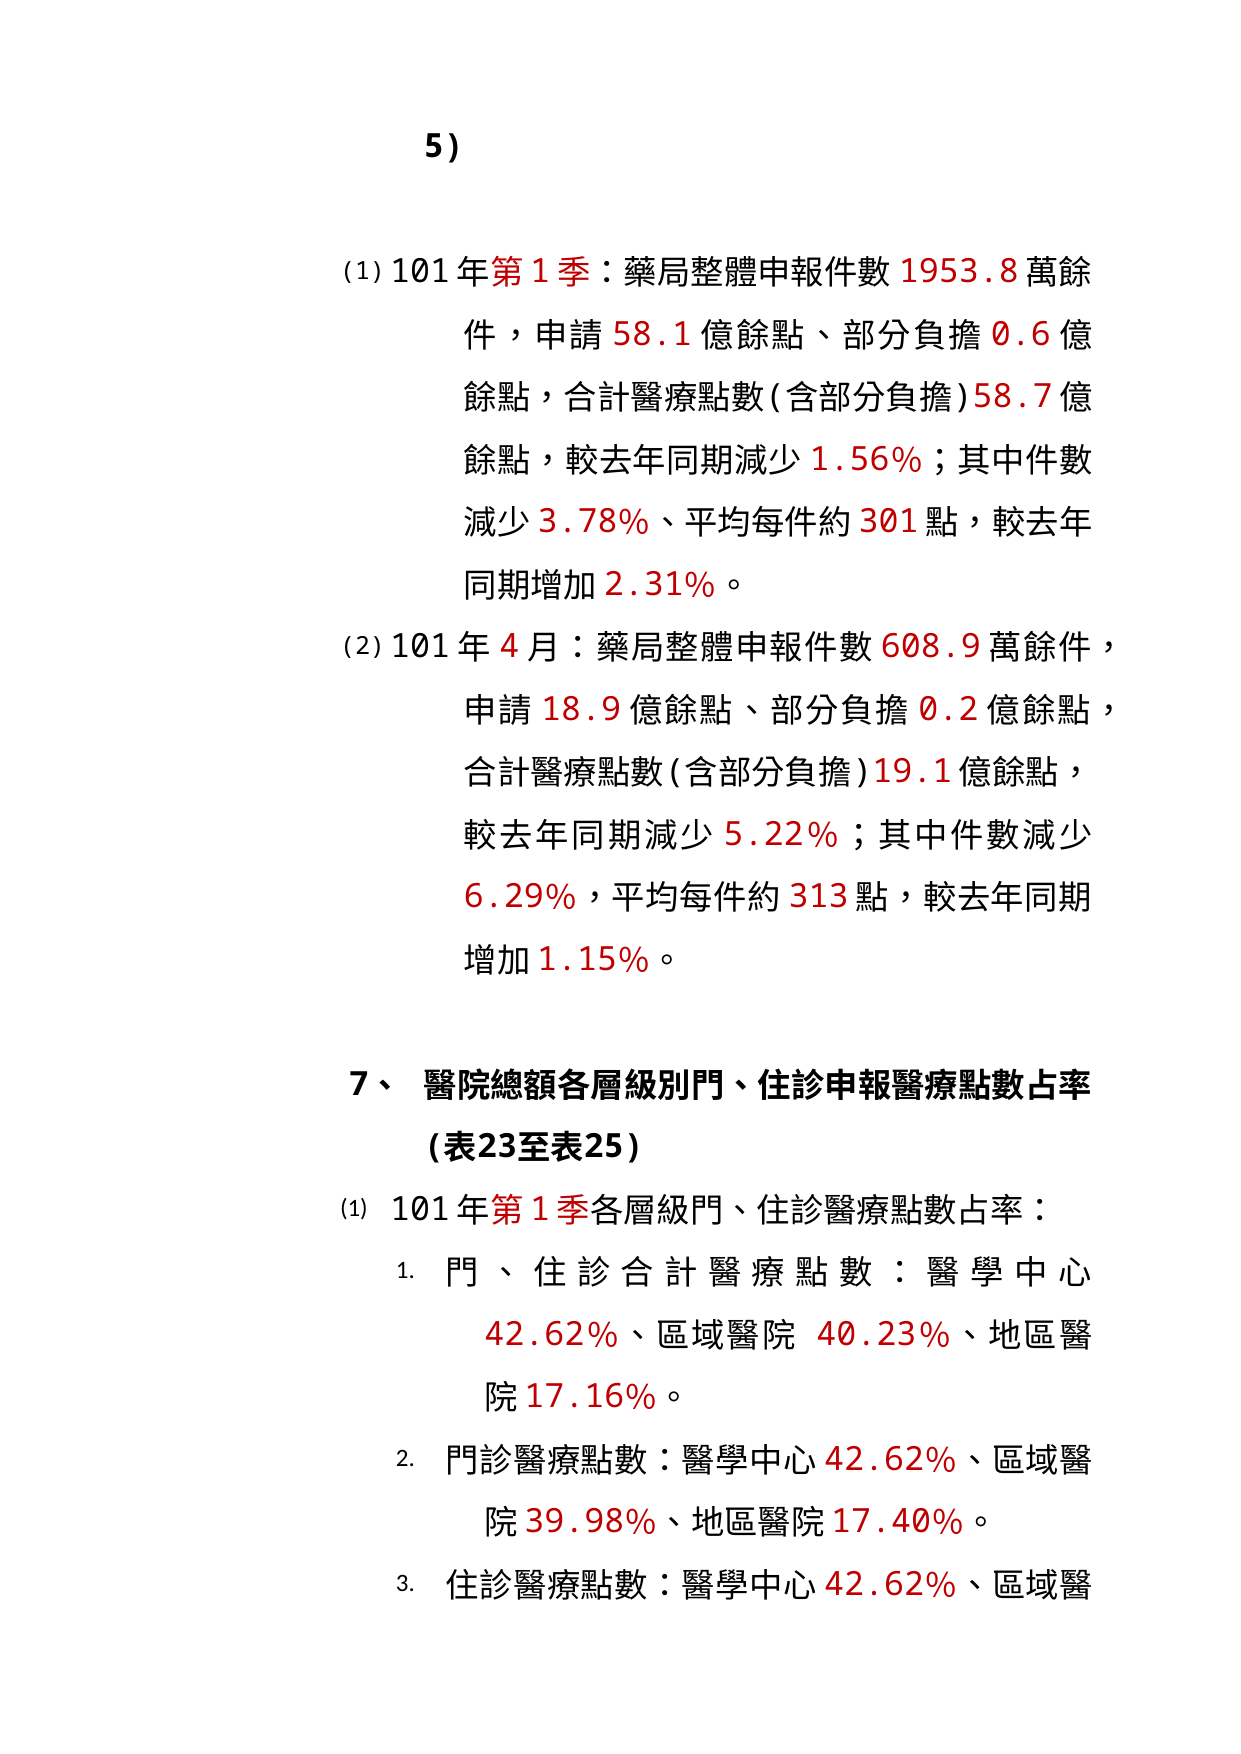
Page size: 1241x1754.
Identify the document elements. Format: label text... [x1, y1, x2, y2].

list 門診醫療點數：醫學中心42.62％、區域醫院39.98％、地區醫院17.40％。 [396, 1416, 1093, 1541]
list 住診醫療點數：醫學中心42.62％、區域醫 [396, 1541, 1093, 1603]
list 醫院總額各層級別門、住診申報醫療點數占率(表23至表25) [348, 1041, 1093, 1166]
list 101年第1季：藥局整體申報件數1953.8萬餘件，申請58.1億餘點、部分負擔0.6億餘點，合計醫療點數(含部分負擔)58.7億餘點，較去年同期減少1.56％；其中件數減少3.78％、平均每件約301點，較去年同期增加2.31％。 [340, 228, 1093, 603]
list 101年第1季各層級門、住診醫療點數占率： [340, 1166, 1093, 1228]
list 門、住診合計醫療點數：醫學中心42.62％、區域醫院 40.23％、地區醫院17.16％。 [396, 1228, 1093, 1416]
list 101年4月：藥局整體申報件數608.9萬餘件，申請18.9億餘點、部分負擔0.2億餘點，合計醫療點數(含部分負擔)19.1億餘點，較去年同期減少5.22％；其中件數減少6.29％，平均每件約313點，較去年同期增加1.15％。 [340, 603, 1093, 978]
list 全民健康保險藥局申報情形(表22-1至表22-5) [348, 103, 1093, 166]
